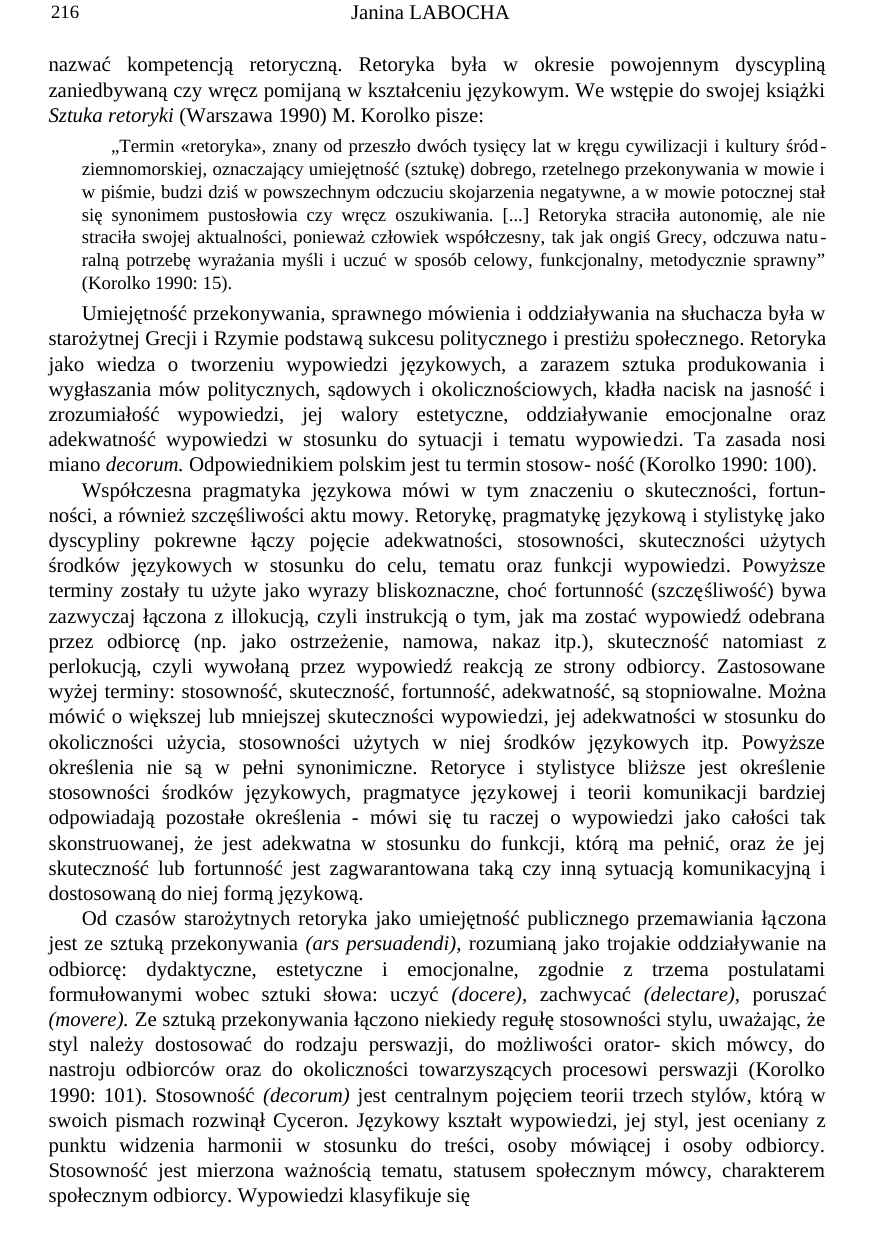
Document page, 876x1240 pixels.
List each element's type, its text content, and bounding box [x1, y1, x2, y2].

text 216 [51, 1, 84, 23]
text Umiejętność przekonywania, sprawnego mówienia i oddziaływania na słuchacza była w starożytnej Grecji i Rzymie podstawą sukcesu politycznego i prestiżu społecz­nego. Retoryka jako wiedza o tworzeniu wypowiedzi językowych, a zarazem sztuka produkowania i wygłaszania mów politycznych, sądowych i okolicznościowych, kładła nacisk na jasność i zrozumiałość wypowiedzi, jej walory estetyczne, oddziaływanie emocjonalne oraz adekwatność wypowiedzi w stosunku do sytuacji i tematu wypowie­dzi. Ta zasada nosi miano decorum. Odpowiednikiem polskim jest tu termin stosow- ność (Korolko 1990: 100). [48, 301, 826, 476]
text Od czasów starożytnych retoryka jako umiejętność publicznego przemawiania łą­czona jest ze sztuką przekonywania (ars persuadendi), rozumianą jako trojakie od­działywanie na odbiorcę: dydaktyczne, estetyczne i emocjonalne, zgodnie z trzema postulatami formułowanymi wobec sztuki słowa: uczyć (docere), zachwycać (delecta­re), poruszać (movere). Ze sztuką przekonywania łączono niekiedy regułę stosowności stylu, uważając, że styl należy dostosować do rodzaju perswazji, do możliwości orator- skich mówcy, do nastroju odbiorców oraz do okoliczności towarzyszących procesowi perswazji (Korolko 1990: 101). Stosowność (decorum) jest centralnym pojęciem teorii trzech stylów, którą w swoich pismach rozwinął Cyceron. Językowy kształt wypowie­dzi, jej styl, jest oceniany z punktu widzenia harmonii w stosunku do treści, osoby mówiącej i osoby odbiorcy. Stosowność jest mierzona ważnością tematu, statusem społecznym mówcy, charakterem społecznym odbiorcy. Wypowiedzi klasyfikuje się [48, 906, 826, 1207]
text nazwać kompetencją retoryczną. Retoryka była w okresie powojennym dyscypliną zaniedbywaną czy wręcz pomijaną w kształceniu językowym. We wstępie do swojej książki Sztuka retoryki (Warszawa 1990) M. Korolko pisze: [48, 52, 826, 127]
text „Termin «retoryka», znany od przeszło dwóch tysięcy lat w kręgu cywilizacji i kultury śród­ziemnomorskiej, oznaczający umiejętność (sztukę) dobrego, rzetelnego przekonywania w mowie i w piśmie, budzi dziś w powszechnym odczuciu skojarzenia negatywne, a w mowie potocznej stał się synonimem pustosłowia czy wręcz oszukiwania. [...] Retoryka straciła autonomię, ale nie straciła swojej aktualności, ponieważ człowiek współczesny, tak jak ongiś Grecy, odczuwa natu­ralną potrzebę wyrażania myśli i uczuć w sposób celowy, funkcjonalny, metodycznie sprawny” (Korolko 1990: 15). [82, 135, 826, 294]
text Janina LABOCHA [351, 0, 523, 24]
text Współczesna pragmatyka językowa mówi w tym znaczeniu o skuteczności, fortun- ności, a również szczęśliwości aktu mowy. Retorykę, pragmatykę językową i stylistykę jako dyscypliny pokrewne łączy pojęcie adekwatności, stosowności, skuteczności użytych środków językowych w stosunku do celu, tematu oraz funkcji wypowiedzi. Powyższe terminy zostały tu użyte jako wyrazy bliskoznaczne, choć fortunność (szczę­śliwość) bywa zazwyczaj łączona z illokucją, czyli instrukcją o tym, jak ma zostać wypowiedź odebrana przez odbiorcę (np. jako ostrzeżenie, namowa, nakaz itp.), sku­teczność natomiast z perlokucją, czyli wywołaną przez wypowiedź reakcją ze strony odbiorcy. Zastosowane wyżej terminy: stosowność, skuteczność, fortunność, adekwat­ność, są stopniowalne. Można mówić o większej lub mniejszej skuteczności wypowie­dzi, jej adekwatności w stosunku do okoliczności użycia, stosowności użytych w niej środków językowych itp. Powyższe określenia nie są w pełni synonimiczne. Retoryce i stylistyce bliższe jest określenie stosowności środków językowych, pragmatyce języ­kowej i teorii komunikacji bardziej odpowiadają pozostałe określenia - mówi się tu raczej o wypowiedzi jako całości tak skonstruowanej, że jest adekwatna w stosunku do funkcji, którą ma pełnić, oraz że jej skuteczność lub fortunność jest zagwarantowana taką czy inną sytuacją komunikacyjną i dostosowaną do niej formą językową. [48, 478, 826, 905]
